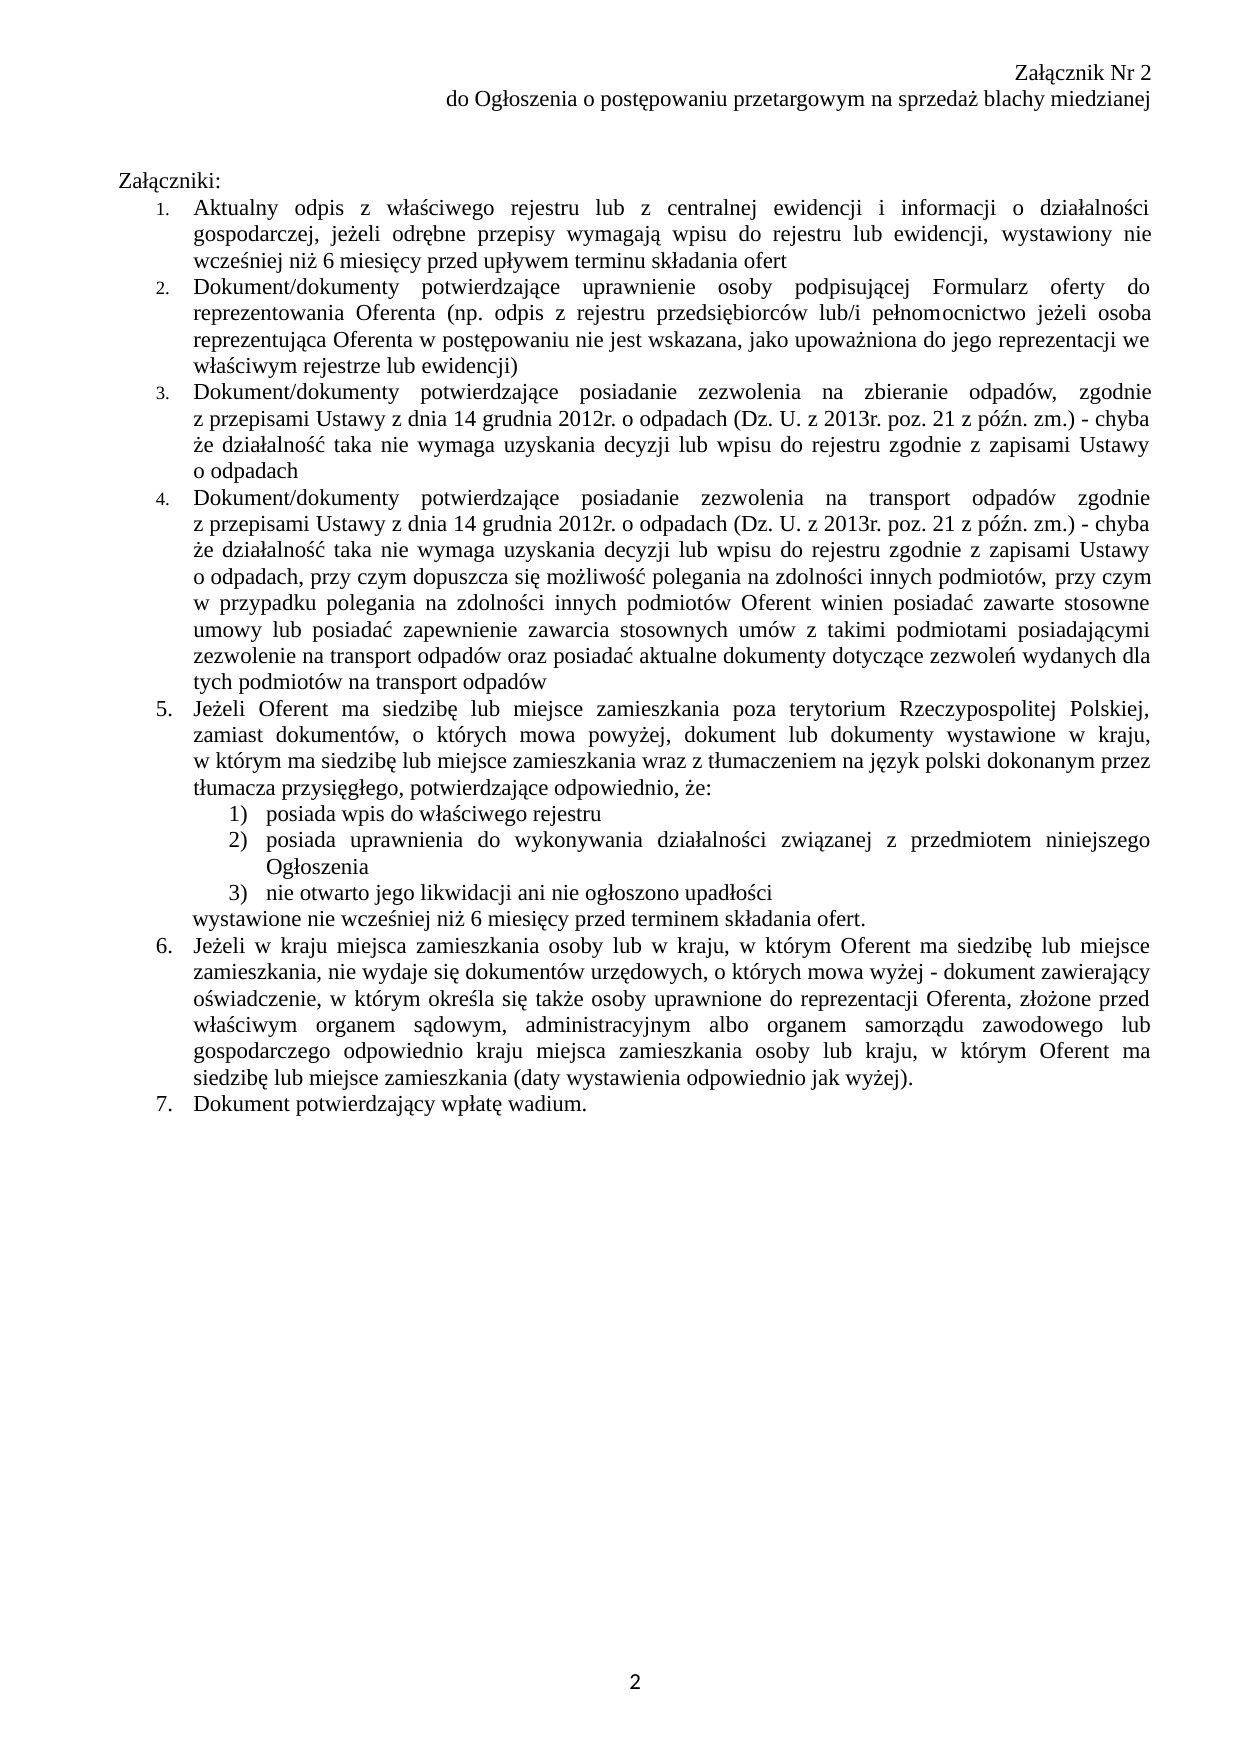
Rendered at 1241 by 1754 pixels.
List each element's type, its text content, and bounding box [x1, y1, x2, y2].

text Załączniki: [118, 168, 1152, 194]
list Aktualny odpis z właściwego rejestru lub z centralnej ewidencji i informacji o działalności gospodarczej, jeżeli odrębne przepisy wymagają wpisu do rejestru lub ewidencji, wystawiony nie wcześniej niż 6 miesięcy przed upływem terminu składania ofert [156, 194, 1152, 273]
list posiada wpis do właściwego rejestru [228, 800, 1152, 826]
list Dokument/dokumenty potwierdzające posiadanie zezwolenia na transport odpadów zgodnie z przepisami Ustawy z dnia 14 grudnia 2012r. o odpadach (Dz. U. z 2013r. poz. 21 z późn. zm.) - chyba że działalność taka nie wymaga uzyskania decyzji lub wpisu do rejestru zgodnie z zapisami Ustawy o odpadach, przy czym dopuszcza się możliwość polegania na zdolności innych podmiotów, przy czym w przypadku polegania na zdolności innych podmiotów Oferent winien posiadać zawarte stosowne umowy lub posiadać zapewnienie zawarcia stosownych umów z takimi podmiotami posiadającymi zezwolenie na transport odpadów oraz posiadać aktualne dokumenty dotyczące zezwoleń wydanych dla tych podmiotów na transport odpadów [156, 484, 1152, 695]
list nie otwarto jego likwidacji ani nie ogłoszono upadłości [228, 879, 1152, 906]
list Dokument potwierdzający wpłatę wadium. [156, 1090, 1152, 1116]
list Jeżeli Oferent ma siedzibę lub miejsce zamieszkania poza terytorium Rzeczypospolitej Polskiej, zamiast dokumentów, o których mowa powyżej, dokument lub dokumenty wystawione w kraju, w którym ma siedzibę lub miejsce zamieszkania wraz z tłumaczeniem na język polski dokonanym przez tłumacza przysięgłego, potwierdzające odpowiednio, że: [156, 695, 1152, 800]
list Dokument/dokumenty potwierdzające posiadanie zezwolenia na zbieranie odpadów, zgodnie z przepisami Ustawy z dnia 14 grudnia 2012r. o odpadach (Dz. U. z 2013r. poz. 21 z późn. zm.) - chyba że działalność taka nie wymaga uzyskania decyzji lub wpisu do rejestru zgodnie z zapisami Ustawy o odpadach [156, 378, 1152, 484]
text wystawione nie wcześniej niż 6 miesięcy przed terminem składania ofert. [118, 906, 1152, 932]
list Dokument/dokumenty potwierdzające uprawnienie osoby podpisującej Formularz oferty do reprezentowania Oferenta (np. odpis z rejestru przedsiębiorców lub/i pełnomocnictwo jeżeli osoba reprezentująca Oferenta w postępowaniu nie jest wskazana, jako upoważniona do jego reprezentacji we właściwym rejestrze lub ewidencji) [156, 273, 1152, 378]
list posiada uprawnienia do wykonywania działalności związanej z przedmiotem niniejszego Ogłoszenia [228, 826, 1152, 879]
list Jeżeli w kraju miejsca zamieszkania osoby lub w kraju, w którym Oferent ma siedzibę lub miejsce zamieszkania, nie wydaje się dokumentów urzędowych, o których mowa wyżej - dokument zawierający oświadczenie, w którym określa się także osoby uprawnione do reprezentacji Oferenta, złożone przed właściwym organem sądowym, administracyjnym albo organem samorządu zawodowego lub gospodarczego odpowiednio kraju miejsca zamieszkania osoby lub kraju, w którym Oferent ma siedzibę lub miejsce zamieszkania (daty wystawienia odpowiednio jak wyżej). [156, 932, 1152, 1090]
